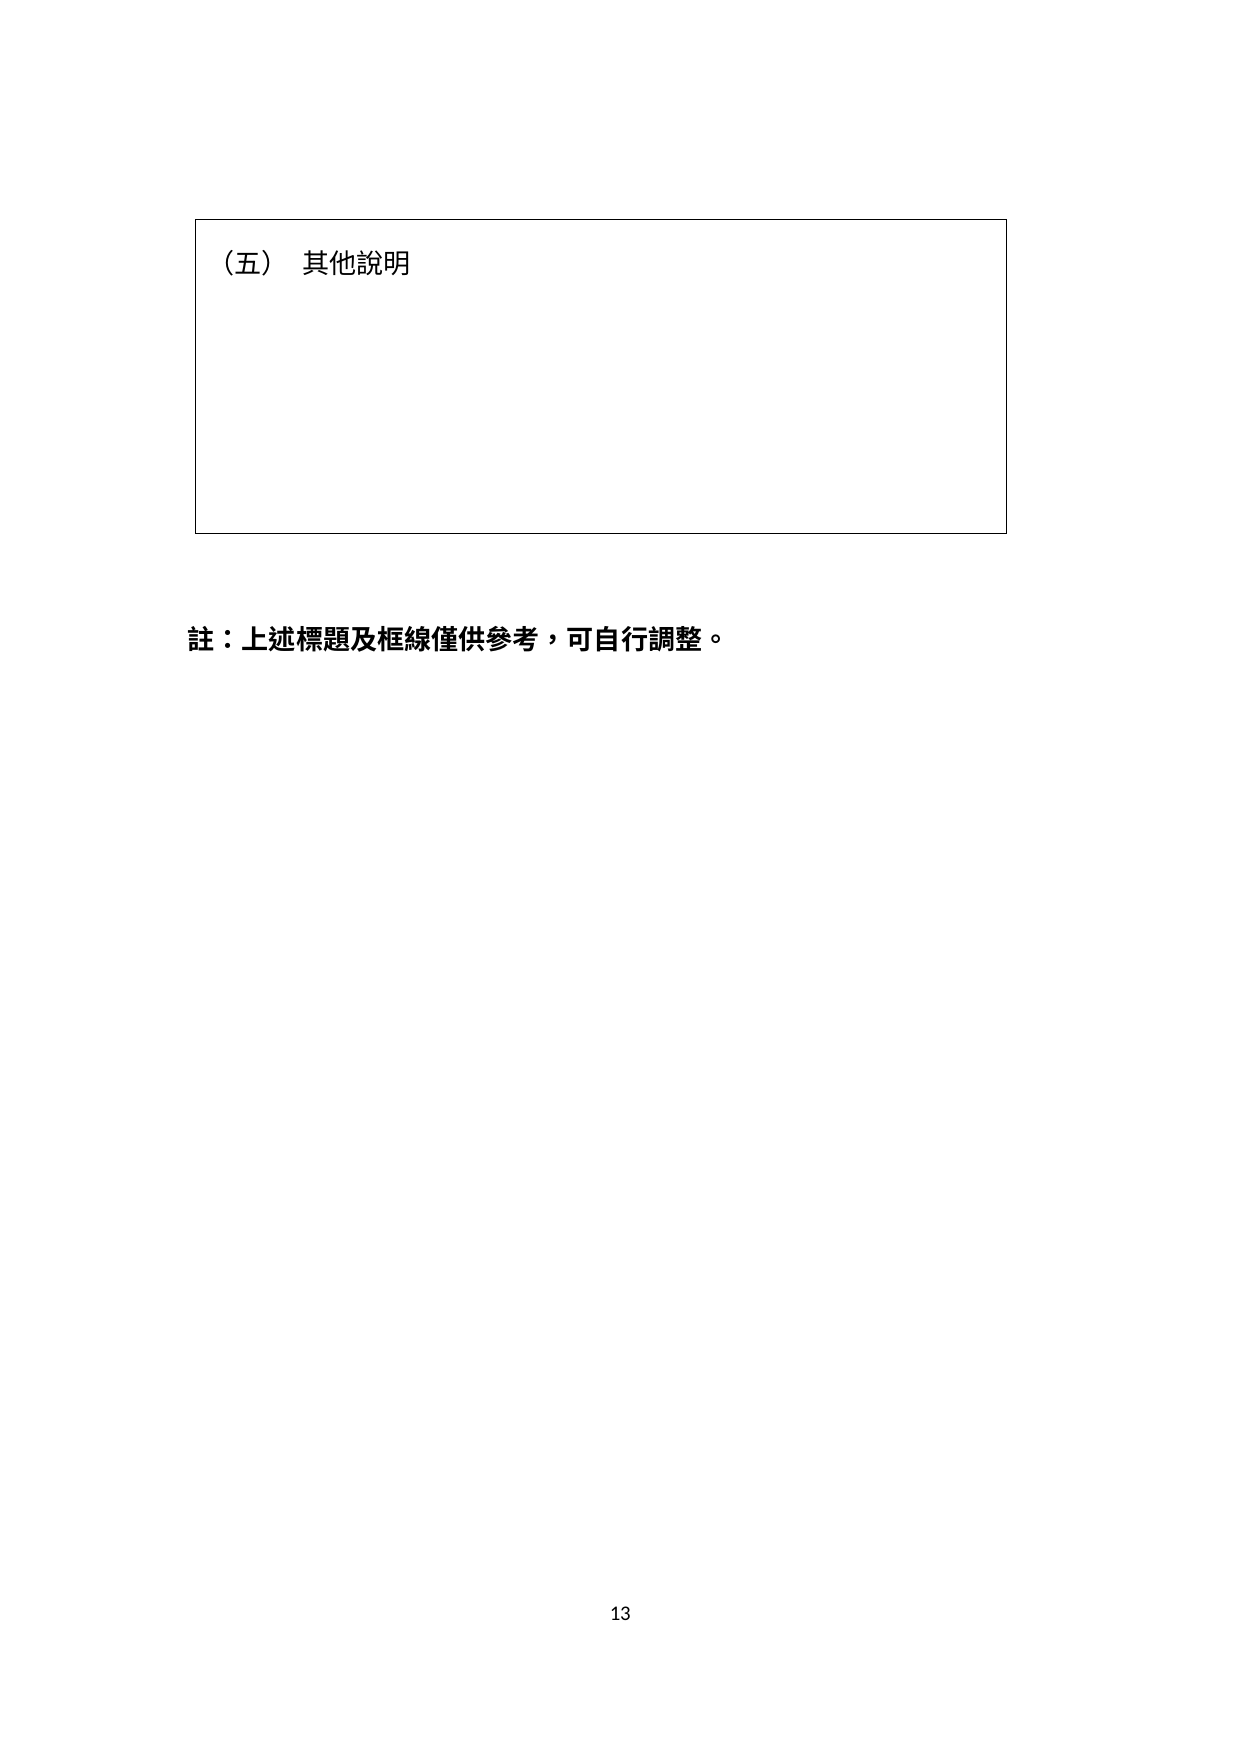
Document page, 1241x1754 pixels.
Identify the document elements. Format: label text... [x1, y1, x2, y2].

text 註：上述標題及框線僅供參考，可自行調整。 [187, 596, 973, 659]
table_header （五） 其他說明 [196, 220, 1006, 533]
